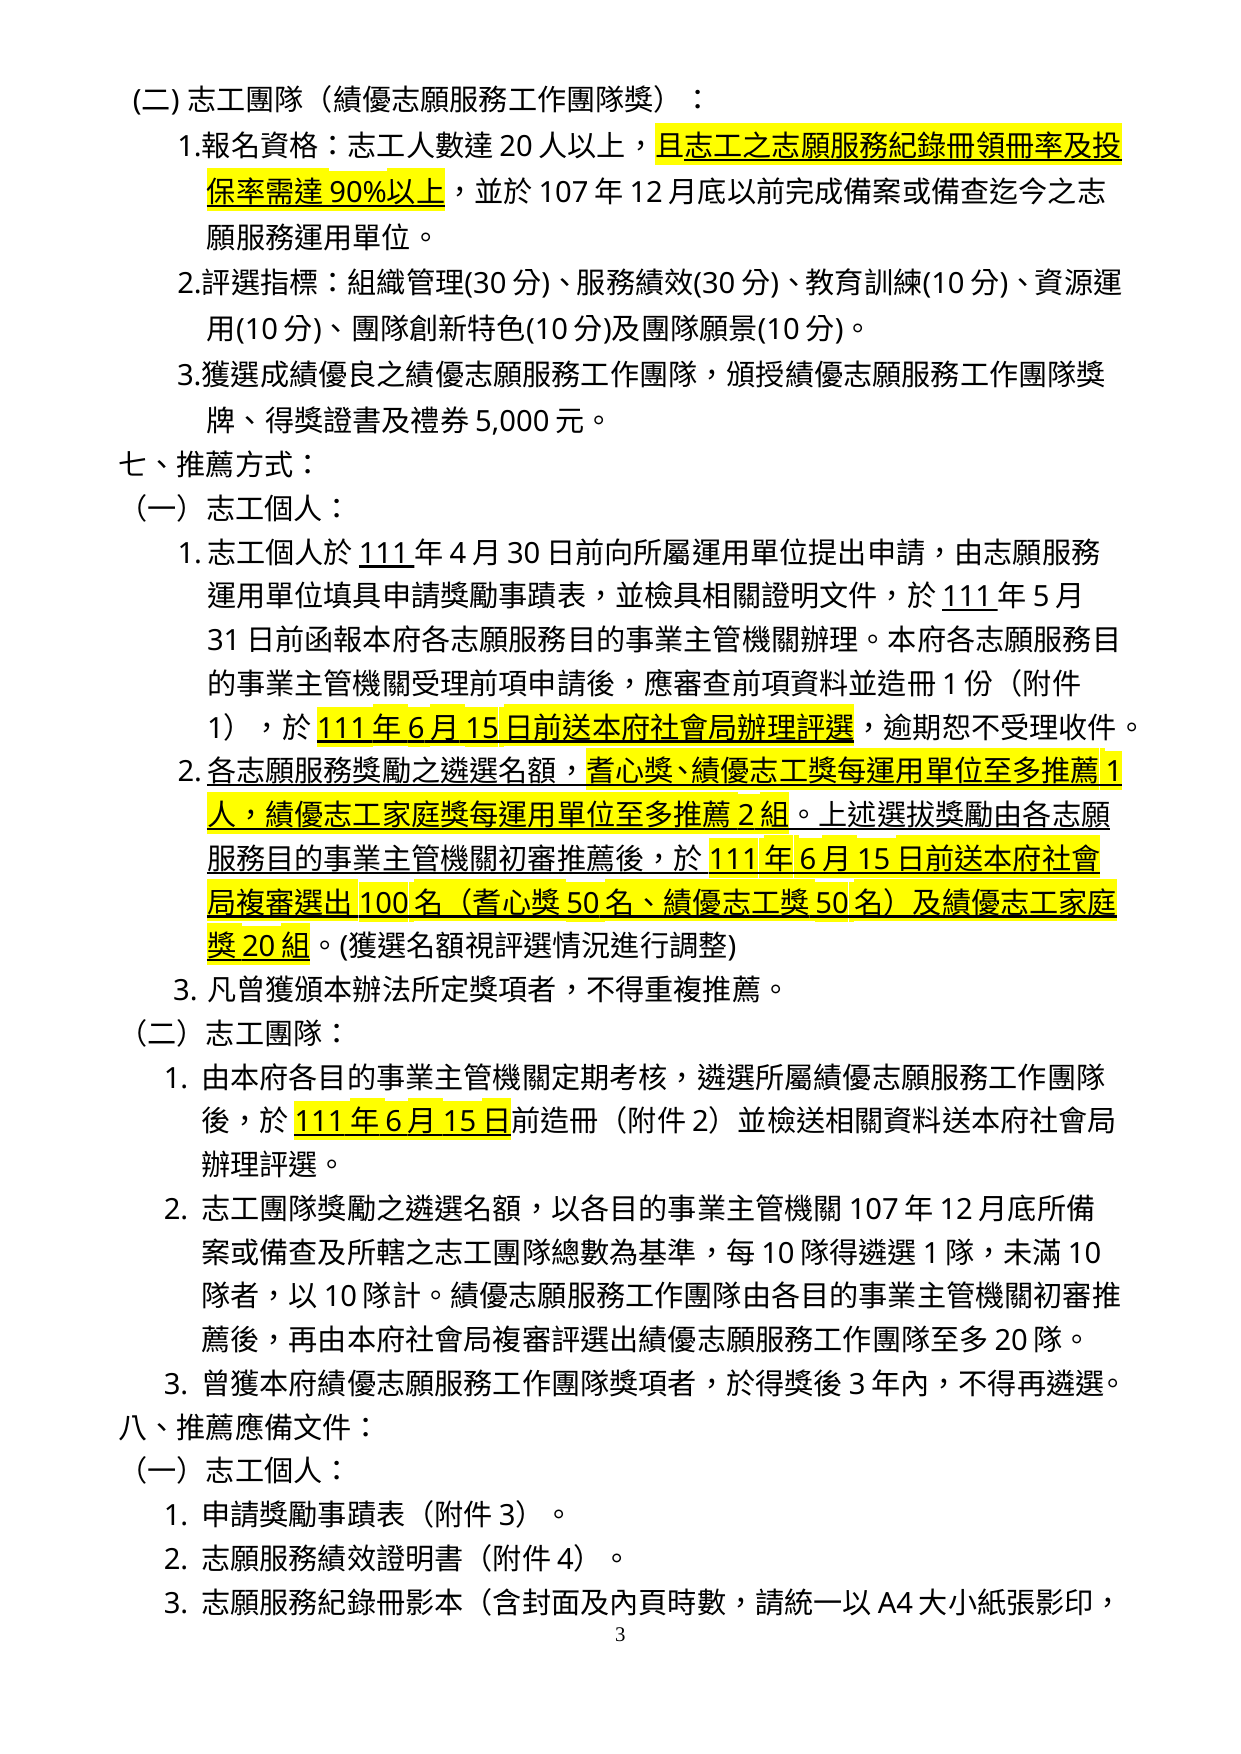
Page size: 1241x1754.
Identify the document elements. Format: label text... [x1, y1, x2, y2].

list 志工個人於111年4月30日前向所屬運用單位提出申請，由志願服務運用單位填具申請獎勵事蹟表，並檢具相關證明文件，於111年5月31日前函報本府各志願服務目的事業主管機關辦理。本府各志願服務目的事業主管機關受理前項申請後，應審查前項資料並造冊1份（附件1），於111年6月15日前送本府社會局辦理評選，逾期恕不受理收件。 [177, 528, 1122, 747]
text 八、推薦應備文件： [118, 1403, 1122, 1447]
list 志願服務紀錄冊影本（含封面及內頁時數，請統一以A4大小紙張影印， [163, 1578, 1122, 1622]
text （一）志工個人： [118, 484, 1122, 528]
list 各志願服務獎勵之遴選名額，耆心獎、績優志工獎每運用單位至多推薦1人，績優志工家庭獎每運用單位至多推薦2組。上述選拔獎勵由各志願服務目的事業主管機關初審推薦後，於111年6月15日前送本府社會局複審選出100名（耆心獎50名、績優志工獎50名）及績優志工家庭獎20組。(獲選名額視評選情況進行調整) [177, 747, 1122, 966]
text （二）志工團隊： [118, 1009, 1122, 1053]
text (二) 志工團隊（績優志願服務工作團隊獎）： [118, 74, 1122, 120]
list 志願服務績效證明書（附件4）。 [163, 1534, 1122, 1578]
text （一）志工個人： [118, 1447, 1122, 1491]
list 由本府各目的事業主管機關定期考核，遴選所屬績優志願服務工作團隊後，於111年6月15日前造冊（附件2）並檢送相關資料送本府社會局辦理評選。 [163, 1053, 1122, 1184]
text 七、推薦方式： [118, 441, 1122, 484]
list 申請獎勵事蹟表（附件3）。 [163, 1491, 1122, 1534]
text 2.評選指標：組織管理(30分)、服務績效(30分)、教育訓練(10分)、資源運用(10分)、團隊創新特色(10分)及團隊願景(10分)。 [177, 257, 1122, 349]
list 曾獲本府績優志願服務工作團隊獎項者，於得獎後3年內，不得再遴選。 [163, 1359, 1122, 1403]
list 志工團隊獎勵之遴選名額，以各目的事業主管機關107年12月底所備案或備查及所轄之志工團隊總數為基準，每10隊得遴選1隊，未滿10隊者，以10隊計。績優志願服務工作團隊由各目的事業主管機關初審推薦後，再由本府社會局複審評選出績優志願服務工作團隊至多20隊。 [163, 1184, 1122, 1359]
text 3.獲選成績優良之績優志願服務工作團隊，頒授績優志願服務工作團隊獎牌、得獎證書及禮券5,000元。 [177, 349, 1122, 441]
list 凡曾獲頒本辦法所定獎項者，不得重複推薦。 [173, 966, 1122, 1009]
text 1.報名資格：志工人數達20人以上，且志工之志願服務紀錄冊領冊率及投保率需達90%以上，並於107年12月底以前完成備案或備查迄今之志願服務運用單位。 [177, 120, 1122, 257]
